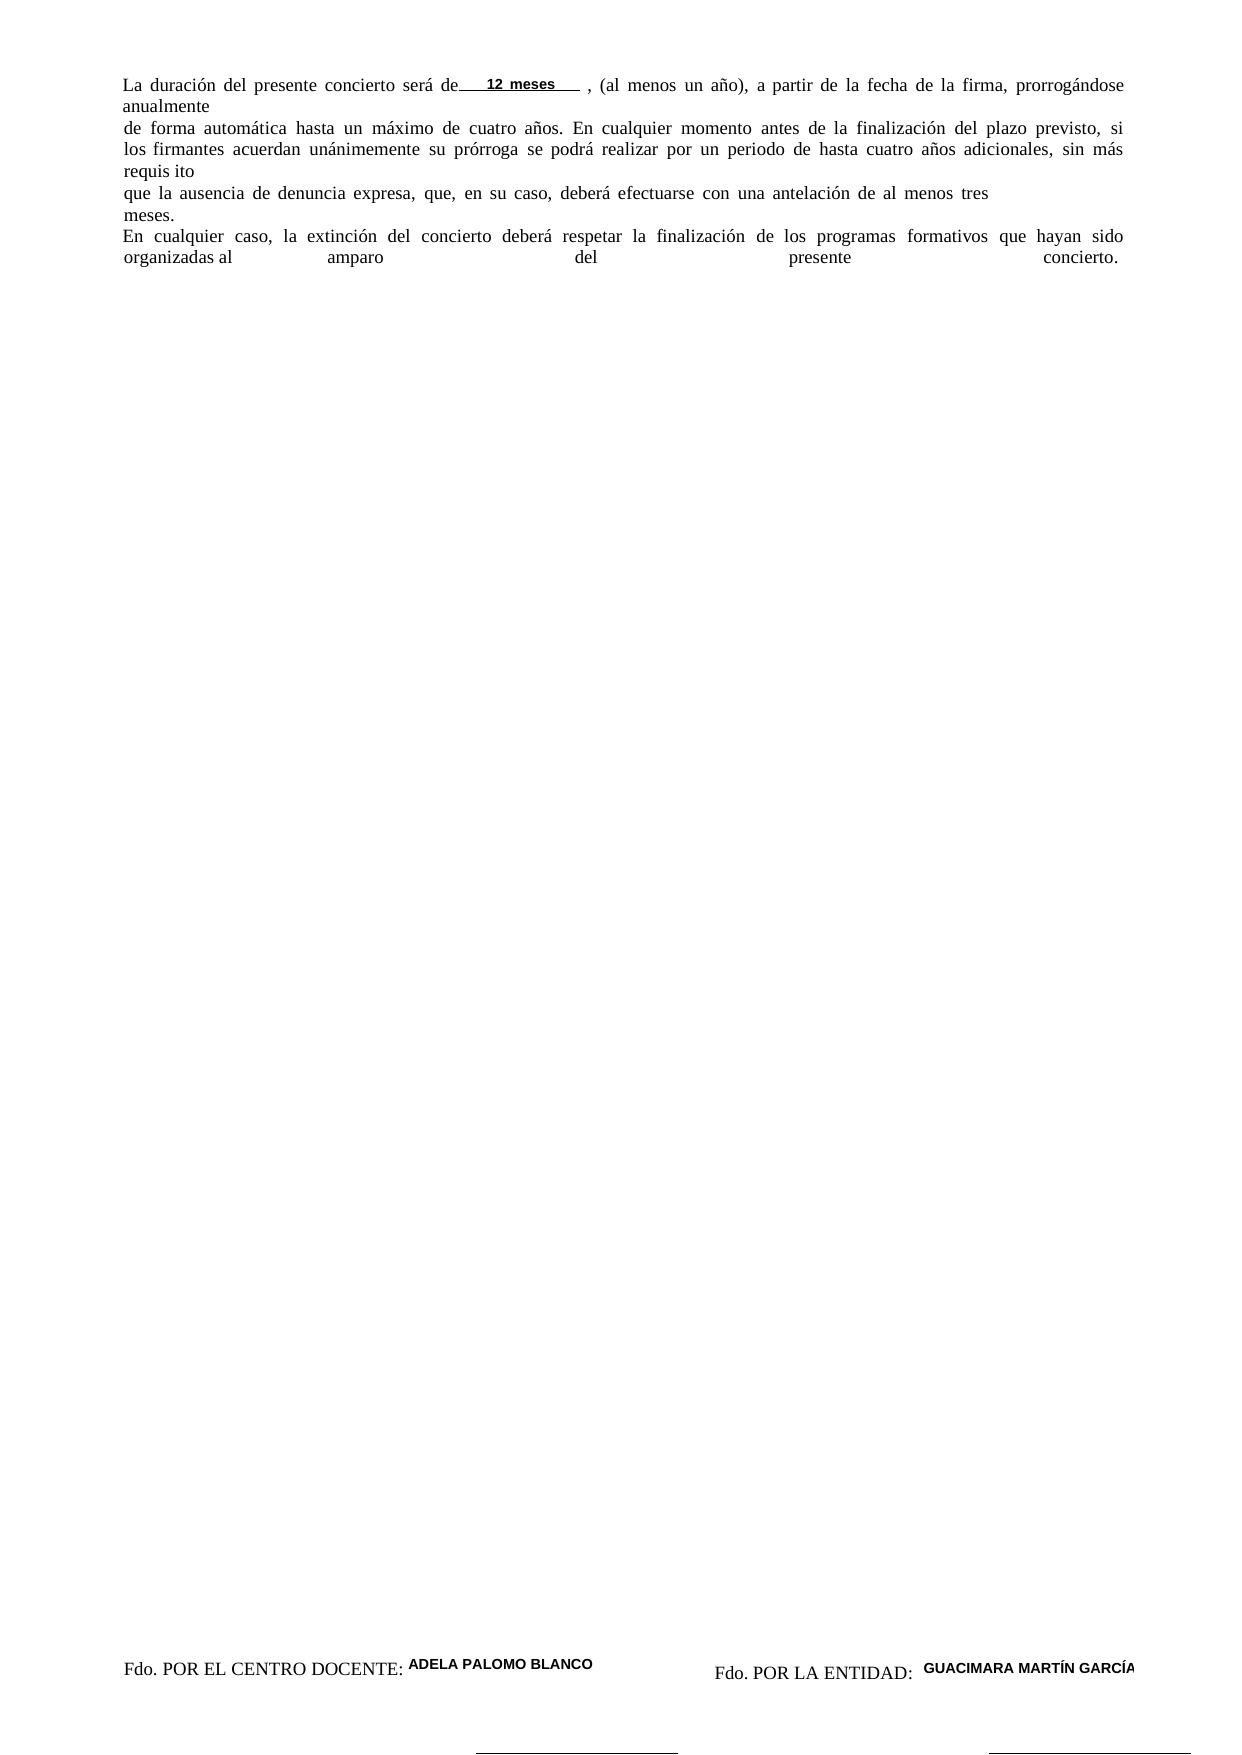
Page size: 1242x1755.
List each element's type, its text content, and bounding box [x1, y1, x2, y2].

text que la ausencia de denuncia expresa, que, en su caso, deberá efectuarse con una antelación de al menos tres meses. [123, 182, 989, 225]
text de forma automática hasta un máximo de cuatro años. En cualquier momento antes de la finalización del plazo previsto, si los firmantes acuerdan unánimemente su prórroga se podrá realizar por un periodo de hasta cuatro años adicionales, sin más requis ito [123, 117, 1124, 182]
text En cualquier caso, la extinción del concierto deberá respetar la finalización de los programas formativos que hayan sido organizadas al amparo del presente concierto. [122, 225, 1123, 268]
text La duración del presente concierto será de 12 meses , (al menos un año), a partir de la fecha de la firma, prorrogándose anualmente [122, 75, 1124, 117]
